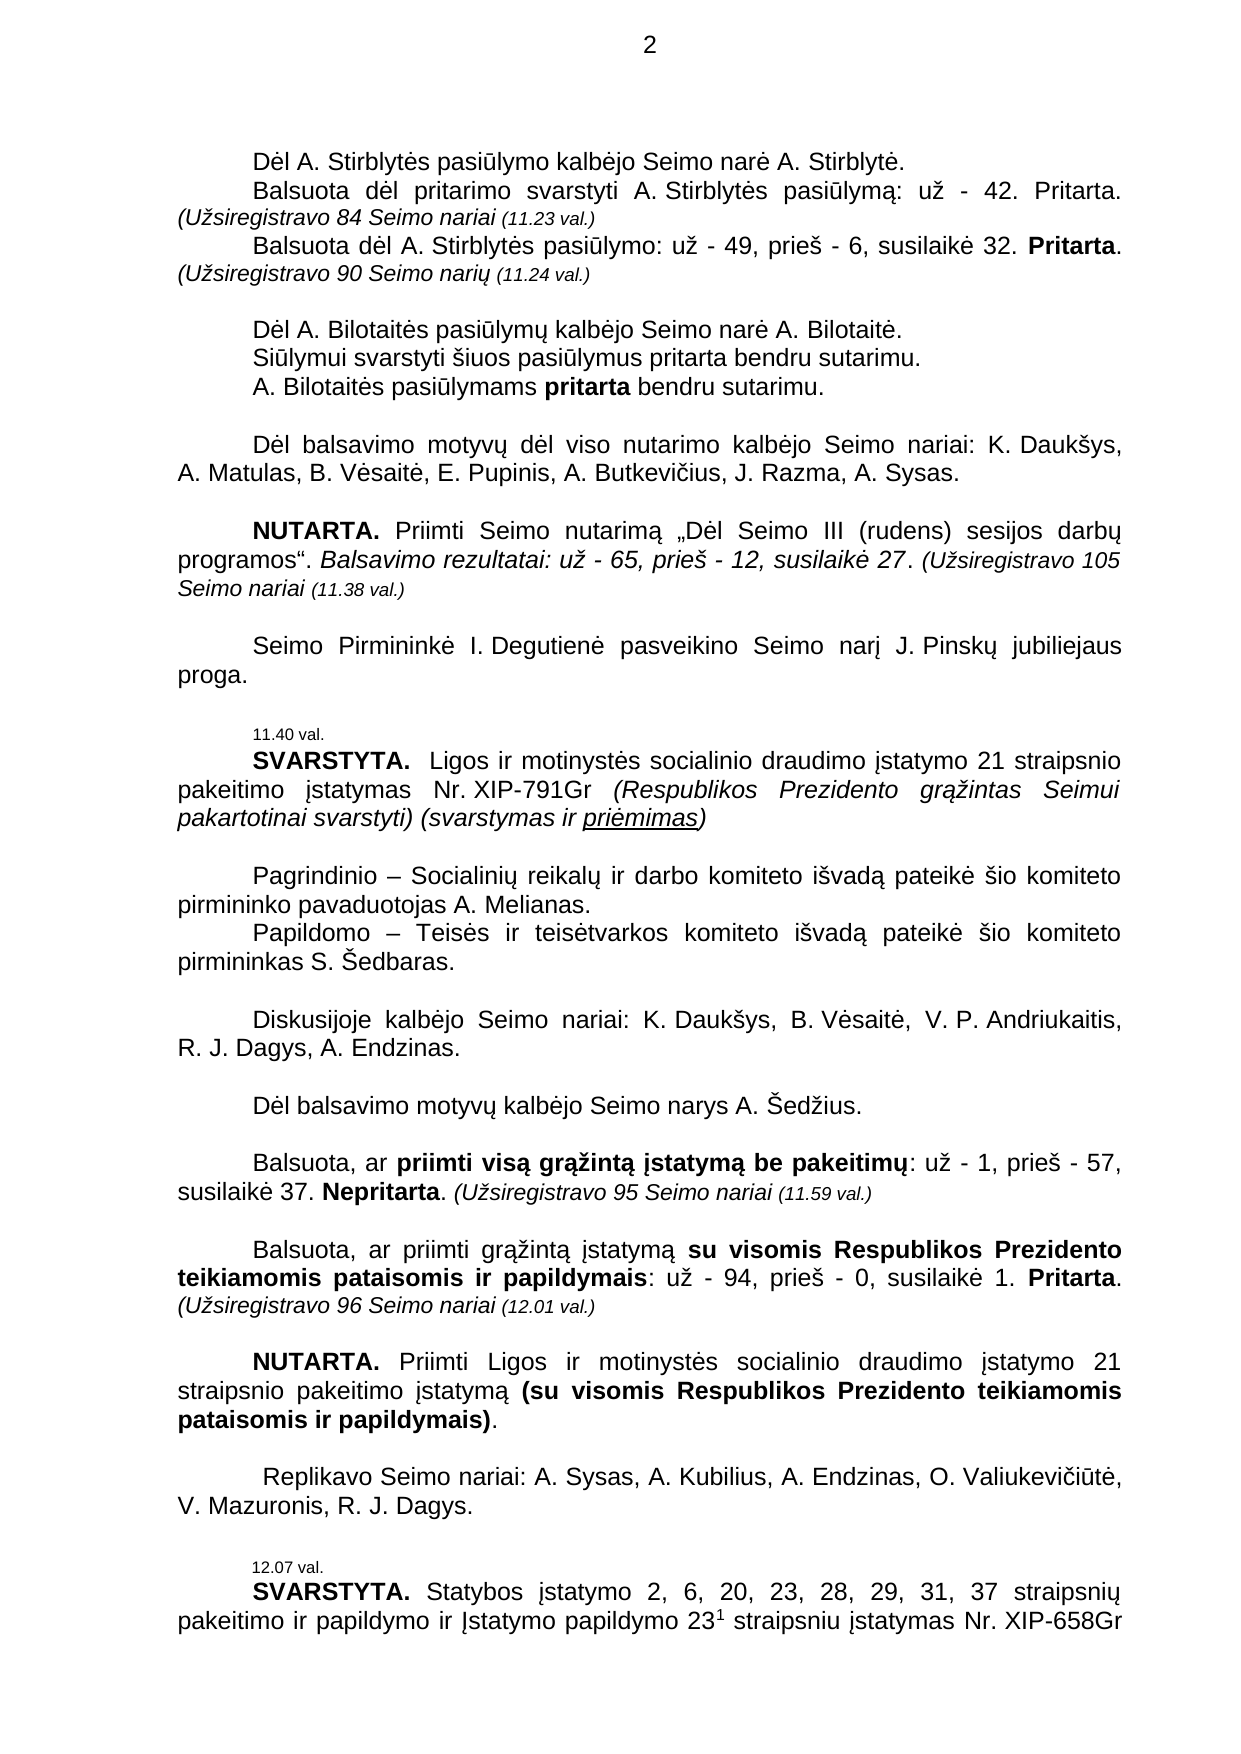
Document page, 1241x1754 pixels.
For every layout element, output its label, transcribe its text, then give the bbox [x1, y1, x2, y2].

text A. Bilotaitės pasiūlymams pritarta bendru sutarimu. [177, 372, 1122, 401]
text Balsuota, ar priimti visą grąžintą įstatymą be pakeitimų: už - 1, prieš - 57, susilaikė 37. Nepritarta. (Užsiregistravo 95 Seimo nariai (11.59 val.) [177, 1148, 1122, 1206]
text Dėl A. Bilotaitės pasiūlymų kalbėjo Seimo narė A. Bilotaitė. [177, 314, 1122, 343]
text Papildomo – Teisės ir teisėtvarkos komiteto išvadą pateikė šio komiteto pirmininkas S. Šedbaras. [177, 918, 1122, 976]
text Pagrindinio – Socialinių reikalų ir darbo komiteto išvadą pateikė šio komiteto pirmininko pavaduotojas A. Melianas. [177, 861, 1122, 918]
text Balsuota, ar priimti grąžintą įstatymą su visomis Respublikos Prezidento teikiamomis pataisomis ir papildymais: už - 94, prieš - 0, susilaikė 1. Pritarta. (Užsiregistravo 96 Seimo nariai (12.01 val.) [177, 1234, 1122, 1318]
text Balsuota dėl A. Stirblytės pasiūlymo: už - 49, prieš - 6, susilaikė 32. Pritarta. (Užsiregistravo 90 Seimo narių (11.24 val.) [177, 231, 1122, 286]
text Dėl A. Stirblytės pasiūlymo kalbėjo Seimo narė A. Stirblytė. [177, 147, 1122, 176]
text Replikavo Seimo nariai: A. Sysas, A. Kubilius, A. Endzinas, O. Valiukevičiūtė, V. Mazuronis, R. J. Dagys. [177, 1462, 1122, 1520]
text 12.07 val. [177, 1558, 1122, 1577]
text Siūlymui svarstyti šiuos pasiūlymus pritarta bendru sutarimu. [177, 343, 1122, 372]
text SVARSTYTA. Statybos įstatymo 2, 6, 20, 23, 28, 29, 31, 37 straipsnių pakeitimo ir papildymo ir Įstatymo papildymo 231 straipsniu įstatymas Nr. XIP-658Gr [177, 1577, 1122, 1635]
text 11.40 val. [177, 717, 1122, 746]
text NUTARTA. Priimti Seimo nutarimą „Dėl Seimo III (rudens) sesijos darbų programos“. Balsavimo rezultatai: už - 65, prieš - 12, susilaikė 27. (Užsiregistravo 105 Seimo nariai (11.38 val.) [177, 516, 1122, 602]
text Balsuota dėl pritarimo svarstyti A. Stirblytės pasiūlymą: už - 42. Pritarta. (Užsiregistravo 84 Seimo nariai (11.23 val.) [177, 176, 1122, 231]
text Dėl balsavimo motyvų kalbėjo Seimo narys A. Šedžius. [177, 1091, 1122, 1119]
text Diskusijoje kalbėjo Seimo nariai: K. Daukšys, B. Vėsaitė, V. P. Andriukaitis, R. J. Dagys, A. Endzinas. [177, 1004, 1122, 1062]
text NUTARTA. Priimti Ligos ir motinystės socialinio draudimo įstatymo 21 straipsnio pakeitimo įstatymą (su visomis Respublikos Prezidento teikiamomis pataisomis ir papildymais). [177, 1347, 1122, 1433]
text Dėl balsavimo motyvų dėl viso nutarimo kalbėjo Seimo nariai: K. Daukšys, A. Matulas, B. Vėsaitė, E. Pupinis, A. Butkevičius, J. Razma, A. Sysas. [177, 429, 1122, 487]
text SVARSTYTA. Ligos ir motinystės socialinio draudimo įstatymo 21 straipsnio pakeitimo įstatymas Nr. XIP-791Gr (Respublikos Prezidento grąžintas Seimui pakartotinai svarstyti) (svarstymas ir priėmimas) [177, 746, 1122, 832]
text Seimo Pirmininkė I. Degutienė pasveikino Seimo narį J. Pinskų jubiliejaus proga. [177, 631, 1122, 688]
